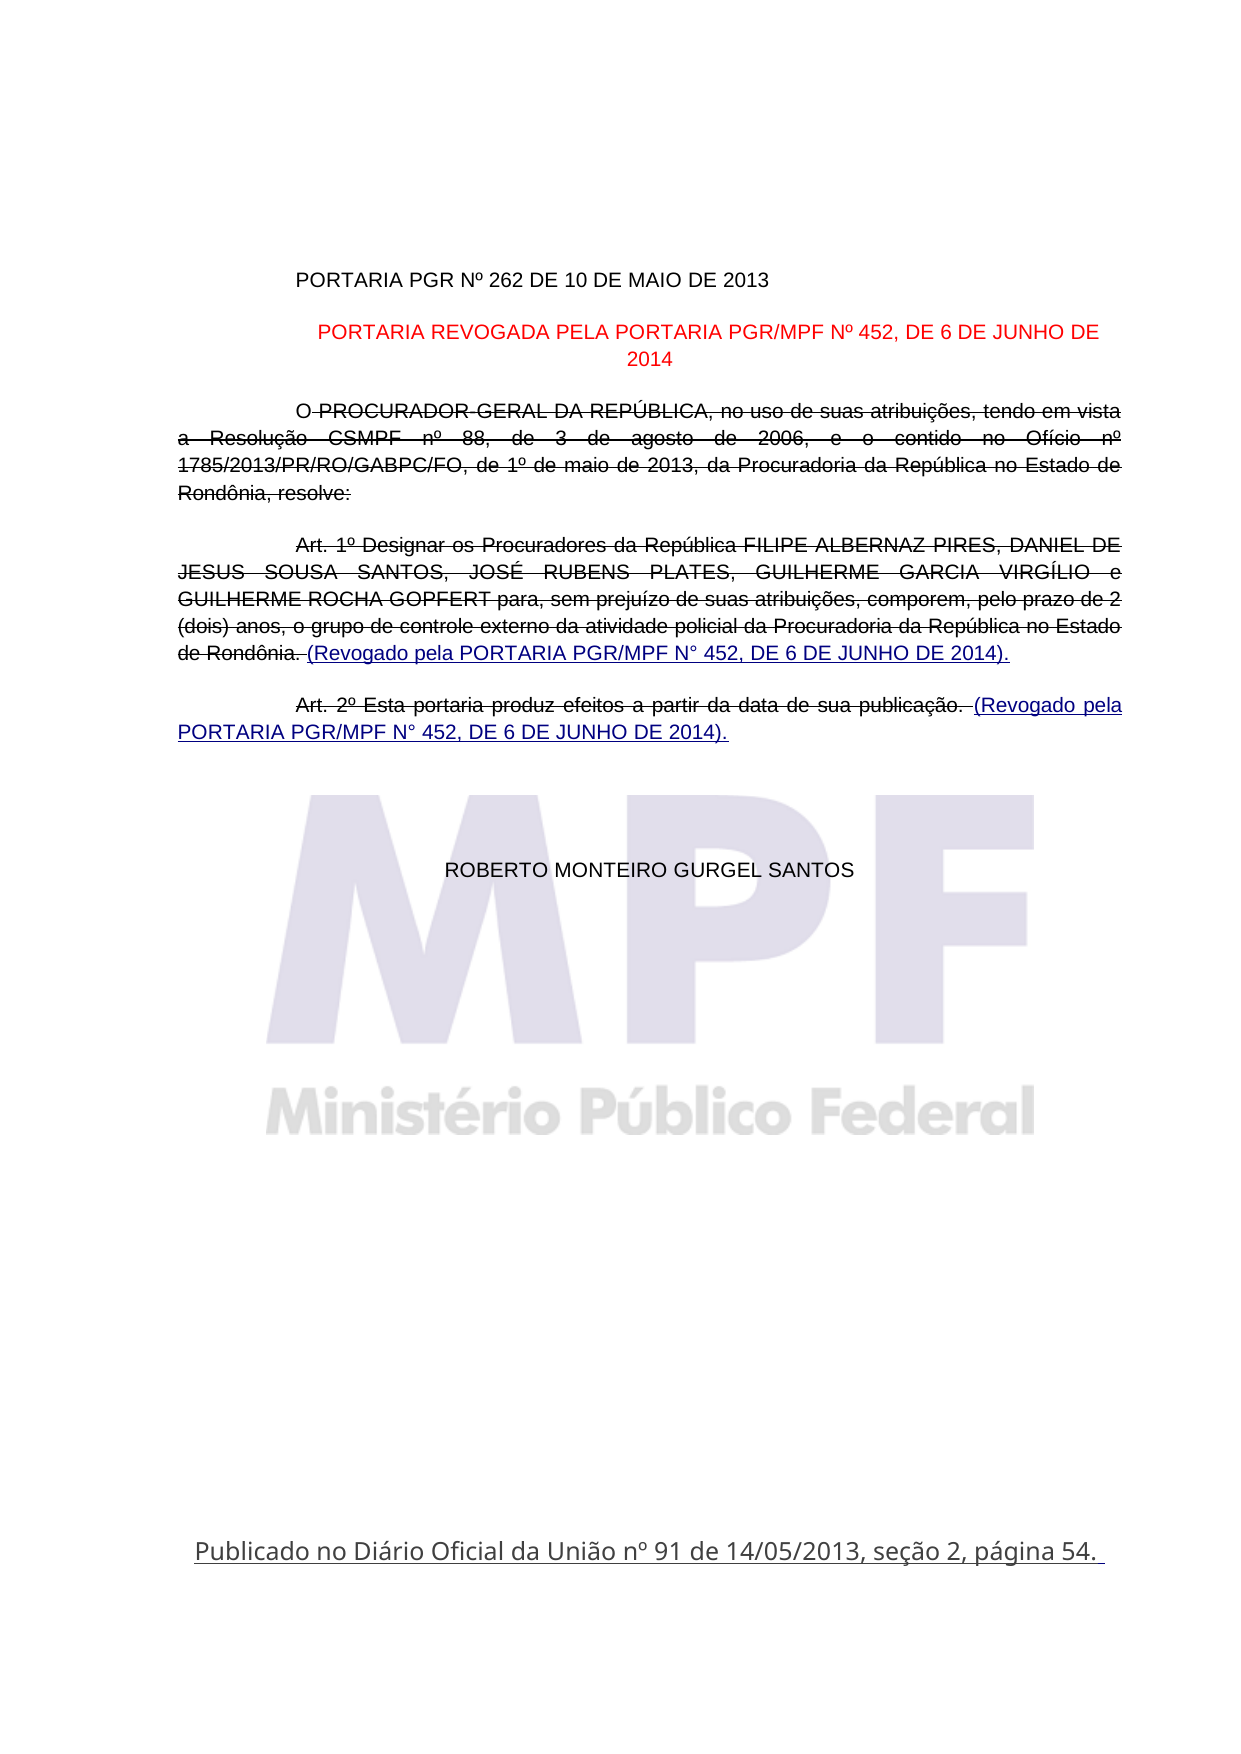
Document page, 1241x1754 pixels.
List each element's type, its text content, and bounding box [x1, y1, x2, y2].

text Art. 1º Designar os Procuradores da República FILIPE ALBERNAZ PIRES, DANIEL DE JESUS SOUSA SANTOS, JOSÉ RUBENS PLATES, GUILHERME GARCIA VIRGÍLIO e GUILHERME ROCHA GOPFERT para, sem prejuízo de suas atribuições, comporem, pelo prazo de 2 (dois) anos, o grupo de controle externo da atividade policial da Procuradoria da República no Estado de Rondônia. (Revogado pela PORTARIA PGR/MPF N° 452, DE 6 DE JUNHO DE 2014). [177, 601, 1122, 627]
text Art. 1º Designar os Procuradores da República FILIPE ALBERNAZ PIRES, DANIEL DE JESUS SOUSA SANTOS, JOSÉ RUBENS PLATES, GUILHERME GARCIA VIRGÍLIO e GUILHERME ROCHA GOPFERT para, sem prejuízo de suas atribuições, comporem, pelo prazo de 2 (dois) anos, o grupo de controle externo da atividade policial da Procuradoria da República no Estado de Rondônia. (Revogado pela PORTARIA PGR/MPF N° 452, DE 6 DE JUNHO DE 2014). [177, 530, 1122, 573]
text Art. 2º Esta portaria produz efeitos a partir da data de sua publicação. (Revogado pela PORTARIA PGR/MPF N° 452, DE 6 DE JUNHO DE 2014). [177, 691, 1122, 745]
text ROBERTO MONTEIRO GURGEL SANTOS [177, 858, 1122, 882]
text O PROCURADOR-GERAL DA REPÚBLICA, no uso de suas atribuições, tendo em vista a Resolução CSMPF nº 88, de 3 de agosto de 2006, e o contido no Ofício nº 1785/2013/PR/RO/GABPC/FO, de 1º de maio de 2013, da Procuradoria da República no Estado de Rondônia, resolve: [177, 468, 1122, 505]
picture [266, 795, 1034, 858]
text Art. 1º Designar os Procuradores da República FILIPE ALBERNAZ PIRES, DANIEL DE JESUS SOUSA SANTOS, JOSÉ RUBENS PLATES, GUILHERME GARCIA VIRGÍLIO e GUILHERME ROCHA GOPFERT para, sem prejuízo de suas atribuições, comporem, pelo prazo de 2 (dois) anos, o grupo de controle externo da atividade policial da Procuradoria da República no Estado de Rondônia. (Revogado pela PORTARIA PGR/MPF N° 452, DE 6 DE JUNHO DE 2014). [177, 574, 1122, 600]
text Art. 1º Designar os Procuradores da República FILIPE ALBERNAZ PIRES, DANIEL DE JESUS SOUSA SANTOS, JOSÉ RUBENS PLATES, GUILHERME GARCIA VIRGÍLIO e GUILHERME ROCHA GOPFERT para, sem prejuízo de suas atribuições, comporem, pelo prazo de 2 (dois) anos, o grupo de controle externo da atividade policial da Procuradoria da República no Estado de Rondônia. (Revogado pela PORTARIA PGR/MPF N° 452, DE 6 DE JUNHO DE 2014). [177, 628, 1122, 666]
text O PROCURADOR-GERAL DA REPÚBLICA, no uso de suas atribuições, tendo em vista a Resolução CSMPF nº 88, de 3 de agosto de 2006, e o contido no Ofício nº 1785/2013/PR/RO/GABPC/FO, de 1º de maio de 2013, da Procuradoria da República no Estado de Rondônia, resolve: [177, 397, 1122, 467]
picture [266, 882, 1034, 1136]
text PORTARIA PGR Nº 262 DE 10 DE MAIO DE 2013 [177, 266, 1122, 293]
text PORTARIA REVOGADA PELA PORTARIA PGR/MPF Nº 452, DE 6 DE JUNHO DE 2014 [177, 318, 1122, 372]
text Publicado no Diário Oficial da União nº 91 de 14/05/2013, seção 2, página 54. [177, 1534, 1122, 1568]
